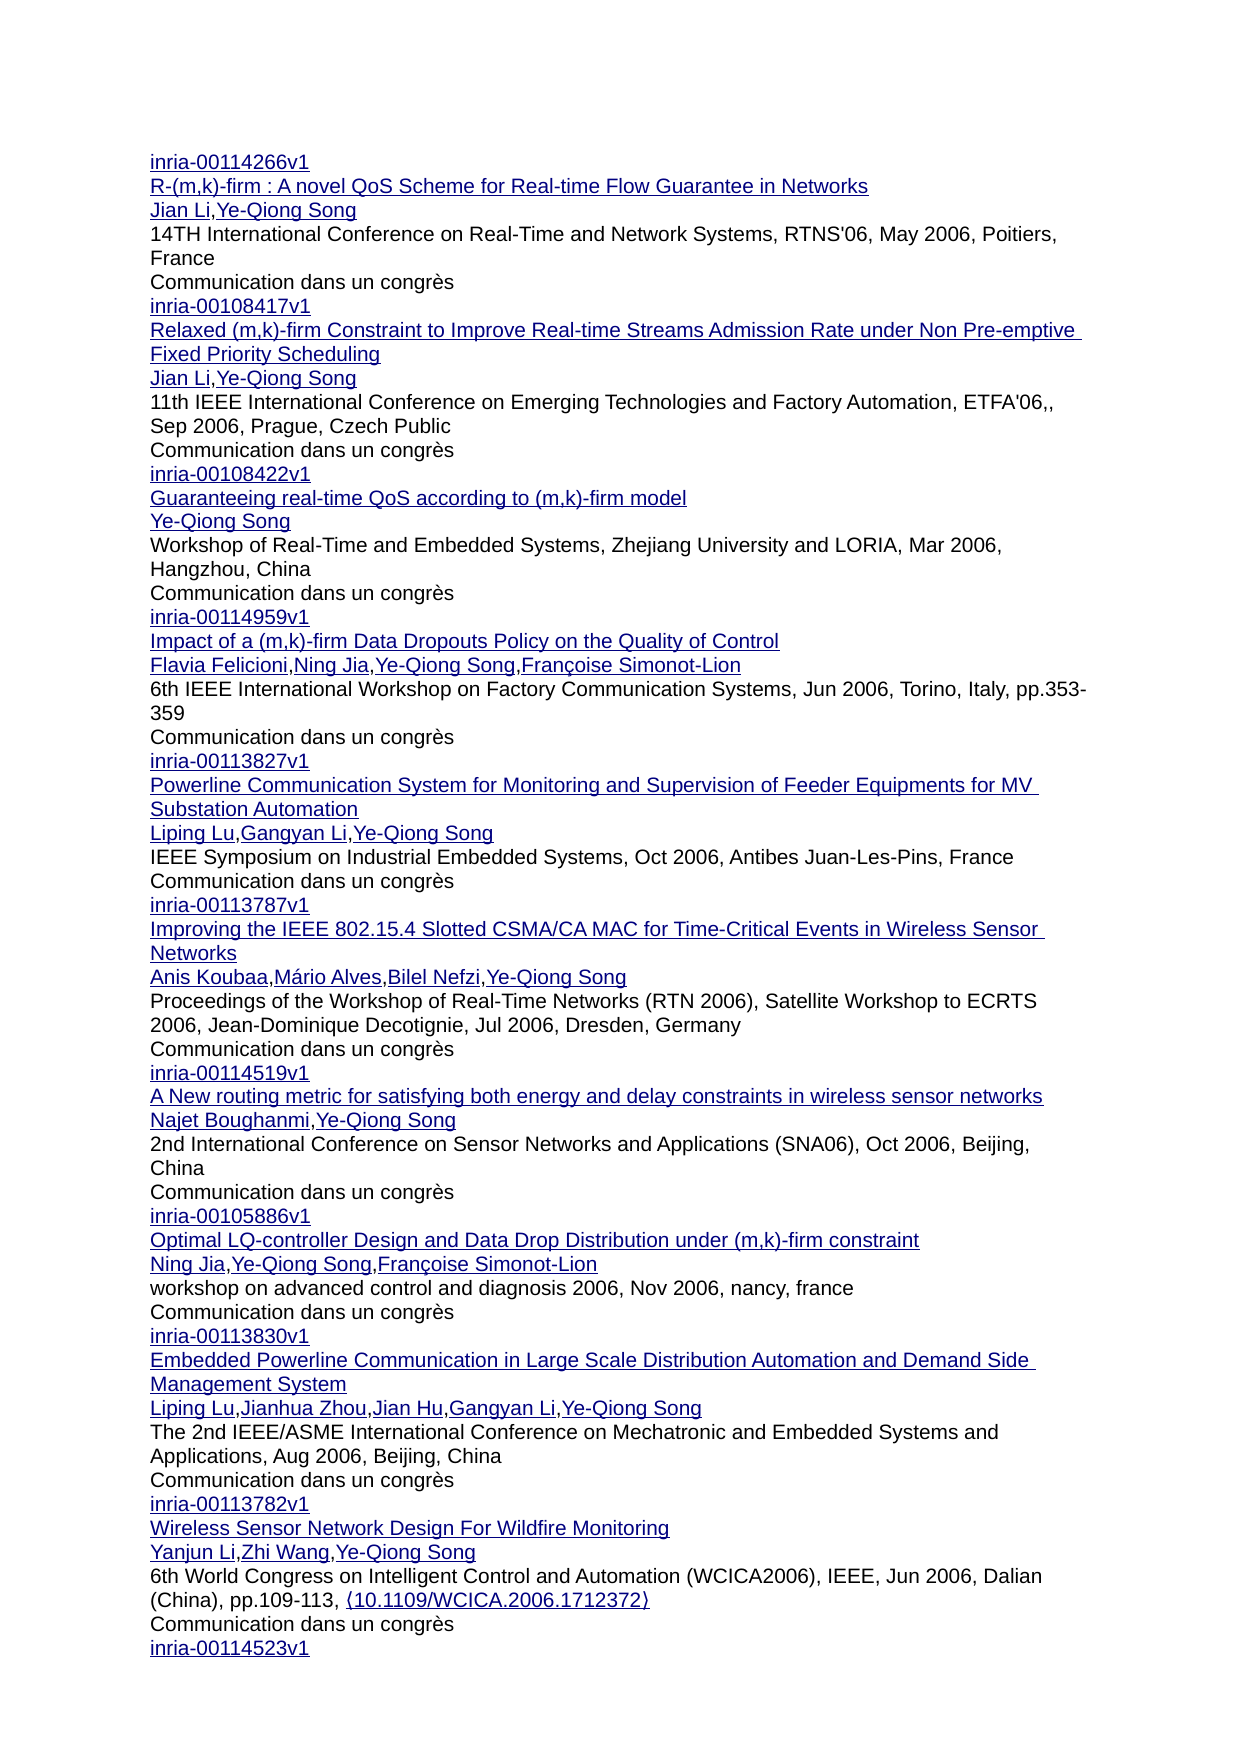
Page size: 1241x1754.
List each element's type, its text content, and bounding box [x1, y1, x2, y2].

table_cell Guaranteeing real-time QoS according to (m,k)-firm model Ye-Qiong Song Workshop of Real-Time and Embedded Systems, Zhejiang University and LORIA, Mar 2006, Hangzhou, China Communication dans un congrès inria-00114959v1 [150, 485, 1090, 629]
table_cell Improving the IEEE 802.15.4 Slotted CSMA/CA MAC for Time-Critical Events in Wireless Sensor Networks Anis Koubaa,Mário Alves,Bilel Nefzi,Ye-Qiong Song Proceedings of the Workshop of Real-Time Networks (RTN 2006), Satellite Workshop to ECRTS 2006, Jean-Dominique Decotignie, Jul 2006, Dresden, Germany Communication dans un congrès inria-00114519v1 [150, 917, 1090, 1084]
table_cell R-(m,k)-firm : A novel QoS Scheme for Real-time Flow Guarantee in Networks Jian Li,Ye-Qiong Song 14TH International Conference on Real-Time and Network Systems, RTNS'06, May 2006, Poitiers, France Communication dans un congrès inria-00108417v1 [150, 174, 1090, 318]
table_cell Powerline Communication System for Monitoring and Supervision of Feeder Equipments for MV Substation Automation Liping Lu,Gangyan Li,Ye-Qiong Song IEEE Symposium on Industrial Embedded Systems, Oct 2006, Antibes Juan-Les-Pins, France Communication dans un congrès inria-00113787v1 [150, 773, 1090, 917]
table_cell Optimal LQ-controller Design and Data Drop Distribution under (m,k)-firm constraint Ning Jia,Ye-Qiong Song,Françoise Simonot-Lion workshop on advanced control and diagnosis 2006, Nov 2006, nancy, france Communication dans un congrès inria-00113830v1 [150, 1228, 1090, 1348]
table_cell Impact of a (m,k)-firm Data Dropouts Policy on the Quality of Control Flavia Felicioni,Ning Jia,Ye-Qiong Song,Françoise Simonot-Lion 6th IEEE International Workshop on Factory Communication Systems, Jun 2006, Torino, Italy, pp.353-359 Communication dans un congrès inria-00113827v1 [150, 629, 1090, 773]
table_cell Relaxed (m,k)-firm Constraint to Improve Real-time Streams Admission Rate under Non Pre-emptive Fixed Priority Scheduling Jian Li,Ye-Qiong Song 11th IEEE International Conference on Emerging Technologies and Factory Automation, ETFA'06,, Sep 2006, Prague, Czech Public Communication dans un congrès inria-00108422v1 [150, 318, 1090, 485]
table_cell inria-00114266v1 [150, 150, 1090, 174]
table_cell Embedded Powerline Communication in Large Scale Distribution Automation and Demand Side Management System Liping Lu,Jianhua Zhou,Jian Hu,Gangyan Li,Ye-Qiong Song The 2nd IEEE/ASME International Conference on Mechatronic and Embedded Systems and Applications, Aug 2006, Beijing, China Communication dans un congrès inria-00113782v1 [150, 1348, 1090, 1516]
table_cell A New routing metric for satisfying both energy and delay constraints in wireless sensor networks Najet Boughanmi,Ye-Qiong Song 2nd International Conference on Sensor Networks and Applications (SNA06), Oct 2006, Beijing, China Communication dans un congrès inria-00105886v1 [150, 1084, 1090, 1228]
table_cell Wireless Sensor Network Design For Wildfire Monitoring Yanjun Li,Zhi Wang,Ye-Qiong Song 6th World Congress on Intelligent Control and Automation (WCICA2006), IEEE, Jun 2006, Dalian (China), pp.109-113, ⟨10.1109/WCICA.2006.1712372⟩ Communication dans un congrès inria-00114523v1 [150, 1516, 1090, 1659]
